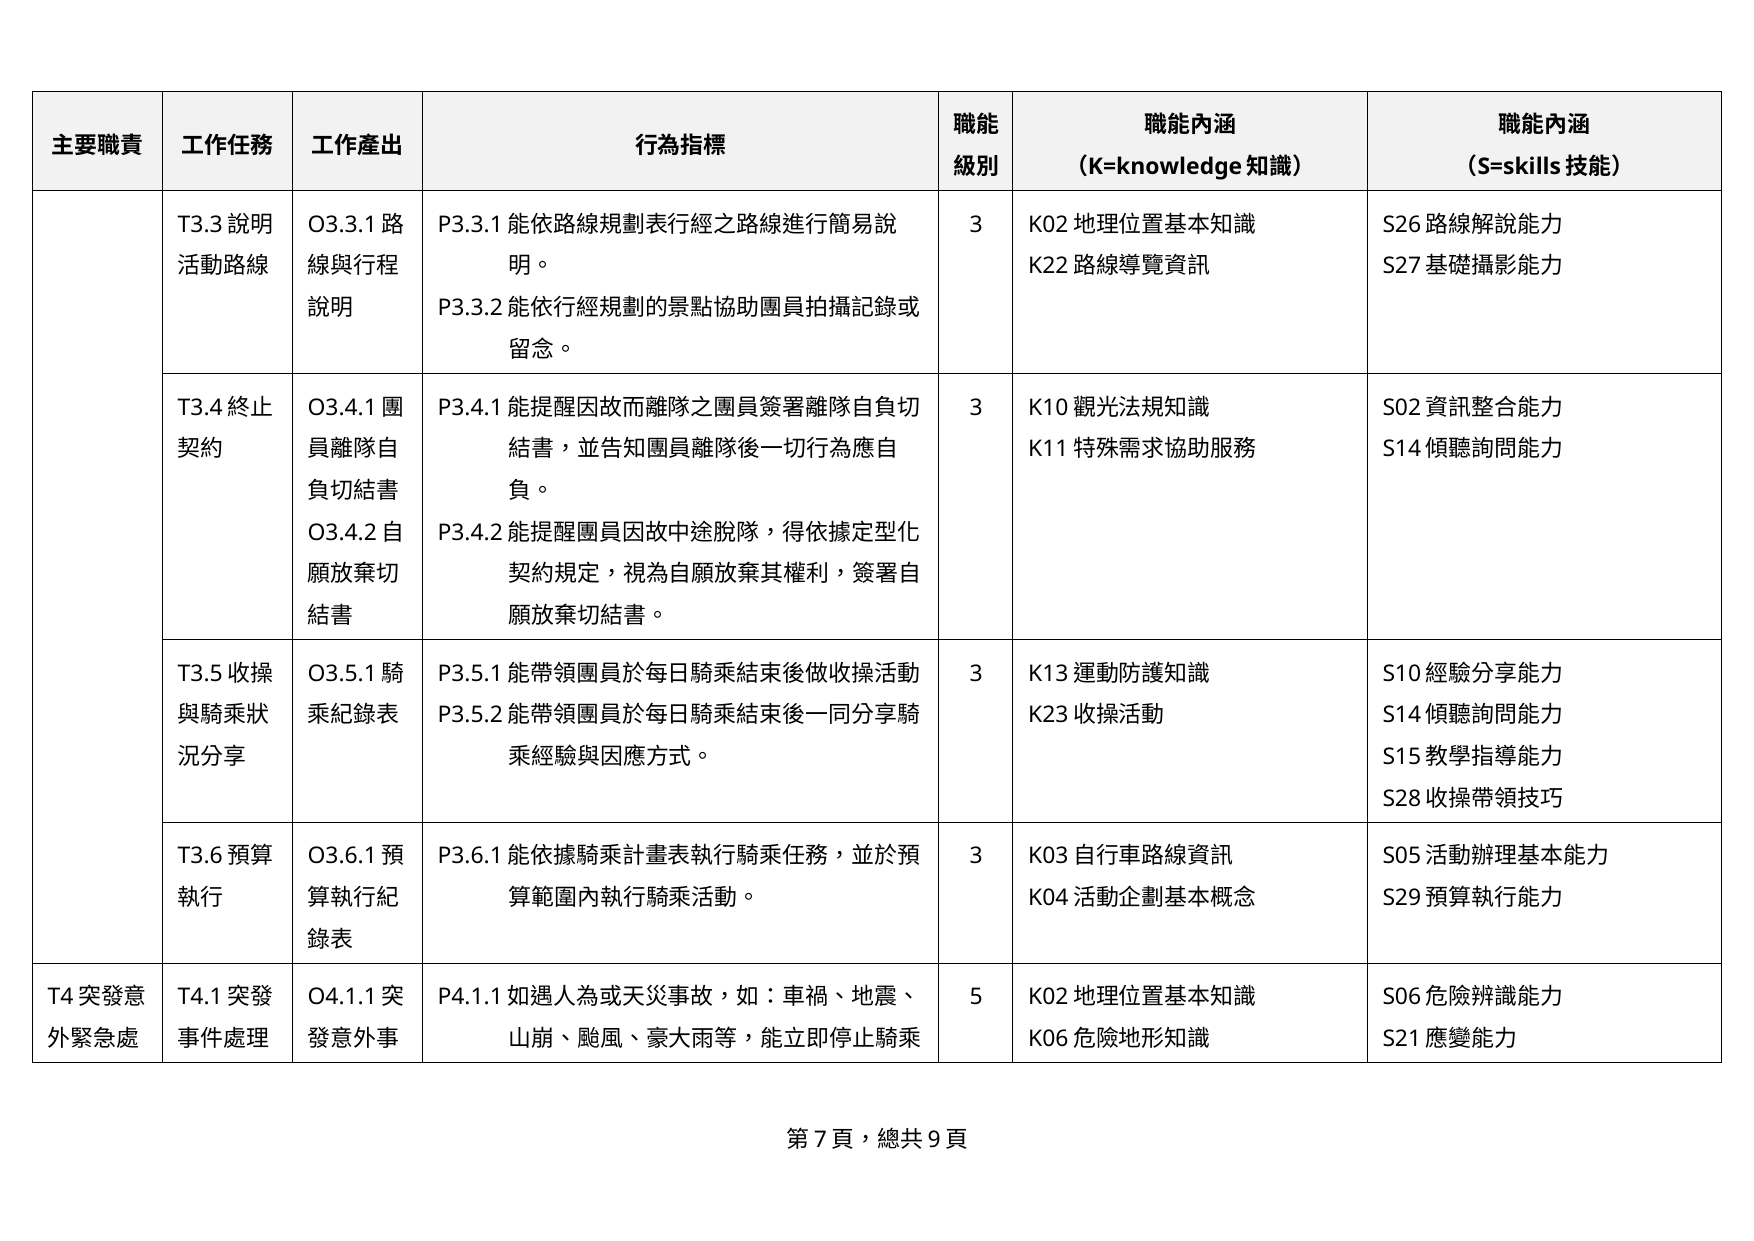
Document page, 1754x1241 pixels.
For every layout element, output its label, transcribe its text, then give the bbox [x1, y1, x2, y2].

table_header 職能 級別 [939, 92, 1012, 190]
table_header 工作任務 [163, 92, 292, 190]
table_cell K10觀光法規知識 K11特殊需求協助服務 [1013, 374, 1367, 639]
table_cell T3.3說明活動路線 [163, 191, 292, 373]
table_cell T4.1突發事件處理 [163, 964, 292, 1062]
table_cell S26路線解說能力 S27基礎攝影能力 [1368, 191, 1721, 373]
table_cell 3 [939, 640, 1012, 822]
table_cell 3 [939, 823, 1012, 963]
table_header 職能內涵 （K=knowledge知識） [1013, 92, 1367, 190]
table_header 行為指標 [423, 92, 938, 190]
table_cell O3.5.1騎乘紀錄表 [293, 640, 422, 822]
table_cell P3.4.1能提醒因故而離隊之團員簽署離隊自負切結書，並告知團員離隊後一切行為應自負。 P3.4.2能提醒團員因故中途脫隊，得依據定型化契約規定，視為自願放棄其權利，簽署自願放棄切結書。 [423, 374, 938, 639]
table_header 主要職責 [33, 92, 162, 190]
table_cell S02資訊整合能力 S14傾聽詢問能力 [1368, 374, 1721, 639]
table_cell T4突發意外緊急處 [33, 964, 162, 1062]
table_cell P3.5.1能帶領團員於每日騎乘結束後做收操活動 P3.5.2能帶領團員於每日騎乘結束後一同分享騎乘經驗與因應方式。 [423, 640, 938, 822]
table_cell P3.6.1能依據騎乘計畫表執行騎乘任務，並於預算範圍內執行騎乘活動。 [423, 823, 938, 963]
table_cell O3.3.1路線與行程說明 [293, 191, 422, 373]
table_cell K02地理位置基本知識 K06危險地形知識 [1013, 964, 1367, 1062]
table_cell S10經驗分享能力 S14傾聽詢問能力 S15教學指導能力 S28收操帶領技巧 [1368, 640, 1721, 822]
table_cell K13運動防護知識 K23收操活動 [1013, 640, 1367, 822]
table_header 工作產出 [293, 92, 422, 190]
table_cell O3.4.1團員離隊自負切結書 O3.4.2自願放棄切結書 [293, 374, 422, 639]
table_cell P4.1.1如遇人為或天災事故，如：車禍、地震、山崩、颱風、豪大雨等，能立即停止騎乘 [423, 964, 938, 1062]
table_cell K02地理位置基本知識 K22路線導覽資訊 [1013, 191, 1367, 373]
table_cell P3.3.1能依路線規劃表行經之路線進行簡易說明。 P3.3.2能依行經規劃的景點協助團員拍攝記錄或留念。 [423, 191, 938, 373]
table_cell T3.4終止契約 [163, 374, 292, 639]
table_cell T3.5收操與騎乘狀況分享 [163, 640, 292, 822]
table_cell O4.1.1突發意外事 [293, 964, 422, 1062]
table_cell K03自行車路線資訊 K04活動企劃基本概念 [1013, 823, 1367, 963]
table_cell 3 [939, 374, 1012, 639]
table_cell S05活動辦理基本能力 S29預算執行能力 [1368, 823, 1721, 963]
table_cell [33, 191, 162, 963]
table_cell 5 [939, 964, 1012, 1062]
table_cell T3.6預算執行 [163, 823, 292, 963]
table_header 職能內涵 （S=skills技能） [1368, 92, 1721, 190]
table_cell O3.6.1預算執行紀錄表 [293, 823, 422, 963]
table_cell S06危險辨識能力 S21應變能力 [1368, 964, 1721, 1062]
table_cell 3 [939, 191, 1012, 373]
